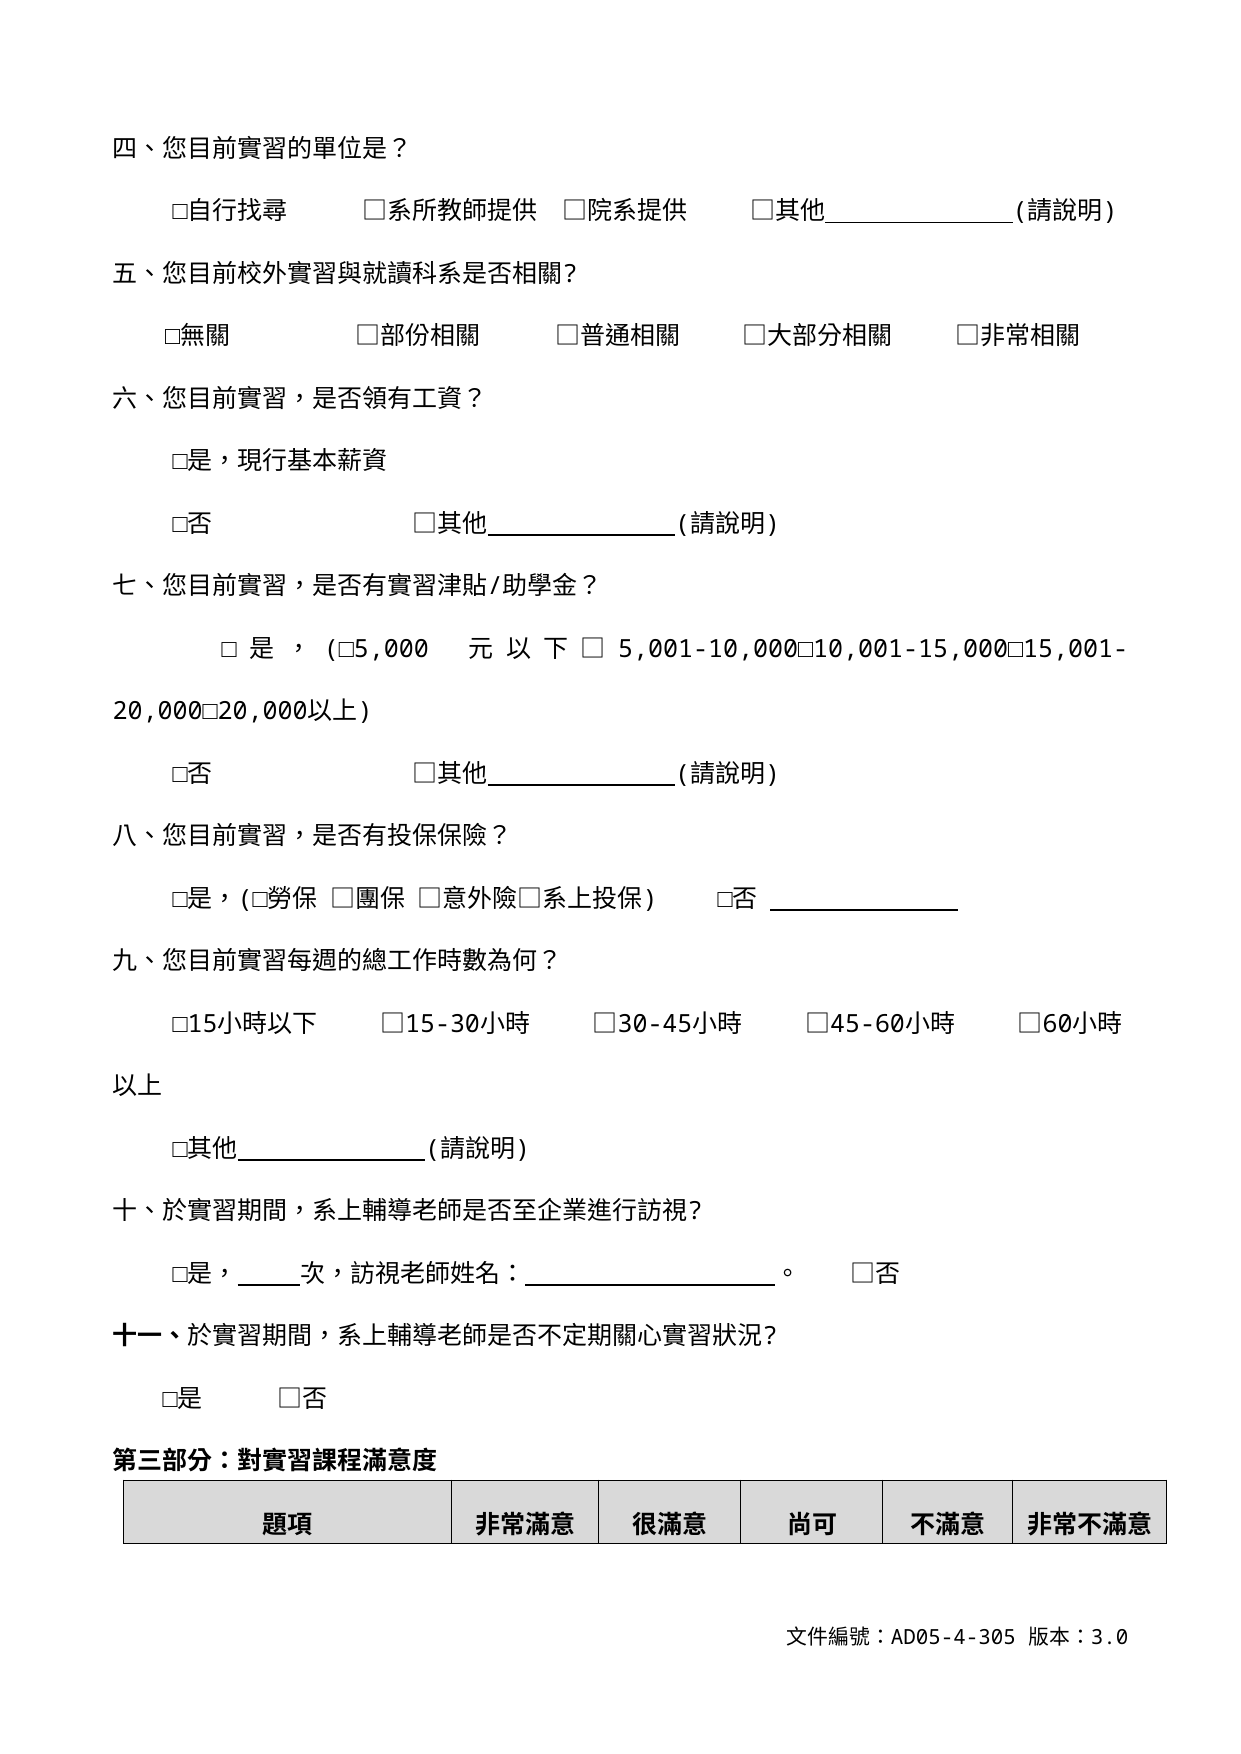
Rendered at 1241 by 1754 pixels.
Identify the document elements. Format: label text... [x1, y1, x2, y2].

text □否 □其他 (請說明) [112, 729, 1128, 792]
table_header 題項 [124, 1481, 451, 1543]
text 四、您目前實習的單位是？ [112, 104, 1128, 167]
text □是， 次，訪視老師姓名： 。 □否 [112, 1229, 1128, 1292]
table_header 很滿意 [599, 1481, 740, 1543]
text 六、您目前實習，是否領有工資？ [112, 354, 1128, 417]
text □否 □其他 (請說明) [112, 479, 1128, 542]
text 五、您目前校外實習與就讀科系是否相關? [112, 229, 1128, 292]
table_header 不滿意 [883, 1481, 1012, 1543]
text □是，現行基本薪資 [112, 417, 1128, 479]
text □是 □否 [112, 1354, 1128, 1417]
text 八、您目前實習，是否有投保保險？ [112, 792, 1128, 854]
text □15小時以下 □15-30小時 □30-45小時 □45-60小時 □60小時以上 [112, 979, 1128, 1104]
text □其他 (請說明) [112, 1104, 1128, 1167]
text □是，(□5,000 元以下□5,001-10,000□10,001-15,000□15,001-20,000□20,000以上) [112, 604, 1128, 729]
text 第三部分：對實習課程滿意度 [112, 1417, 1128, 1479]
text 十、於實習期間，系上輔導老師是否至企業進行訪視? [112, 1167, 1128, 1229]
table_header 非常不滿意 [1013, 1481, 1166, 1543]
text 九、您目前實習每週的總工作時數為何？ [112, 917, 1128, 979]
text □自行找尋 □系所教師提供 □院系提供 □其他 (請說明) [112, 167, 1128, 229]
text □是，(□勞保 □團保 □意外險□系上投保) □否 [112, 854, 1128, 917]
table_header 尚可 [741, 1481, 882, 1543]
text 七、您目前實習，是否有實習津貼/助學金？ [112, 542, 1128, 604]
text 十一、於實習期間，系上輔導老師是否不定期關心實習狀況? [112, 1292, 1128, 1354]
table_header 非常滿意 [452, 1481, 598, 1543]
text □無關 □部份相關 □普通相關 □大部分相關 □非常相關 [150, 292, 1128, 354]
